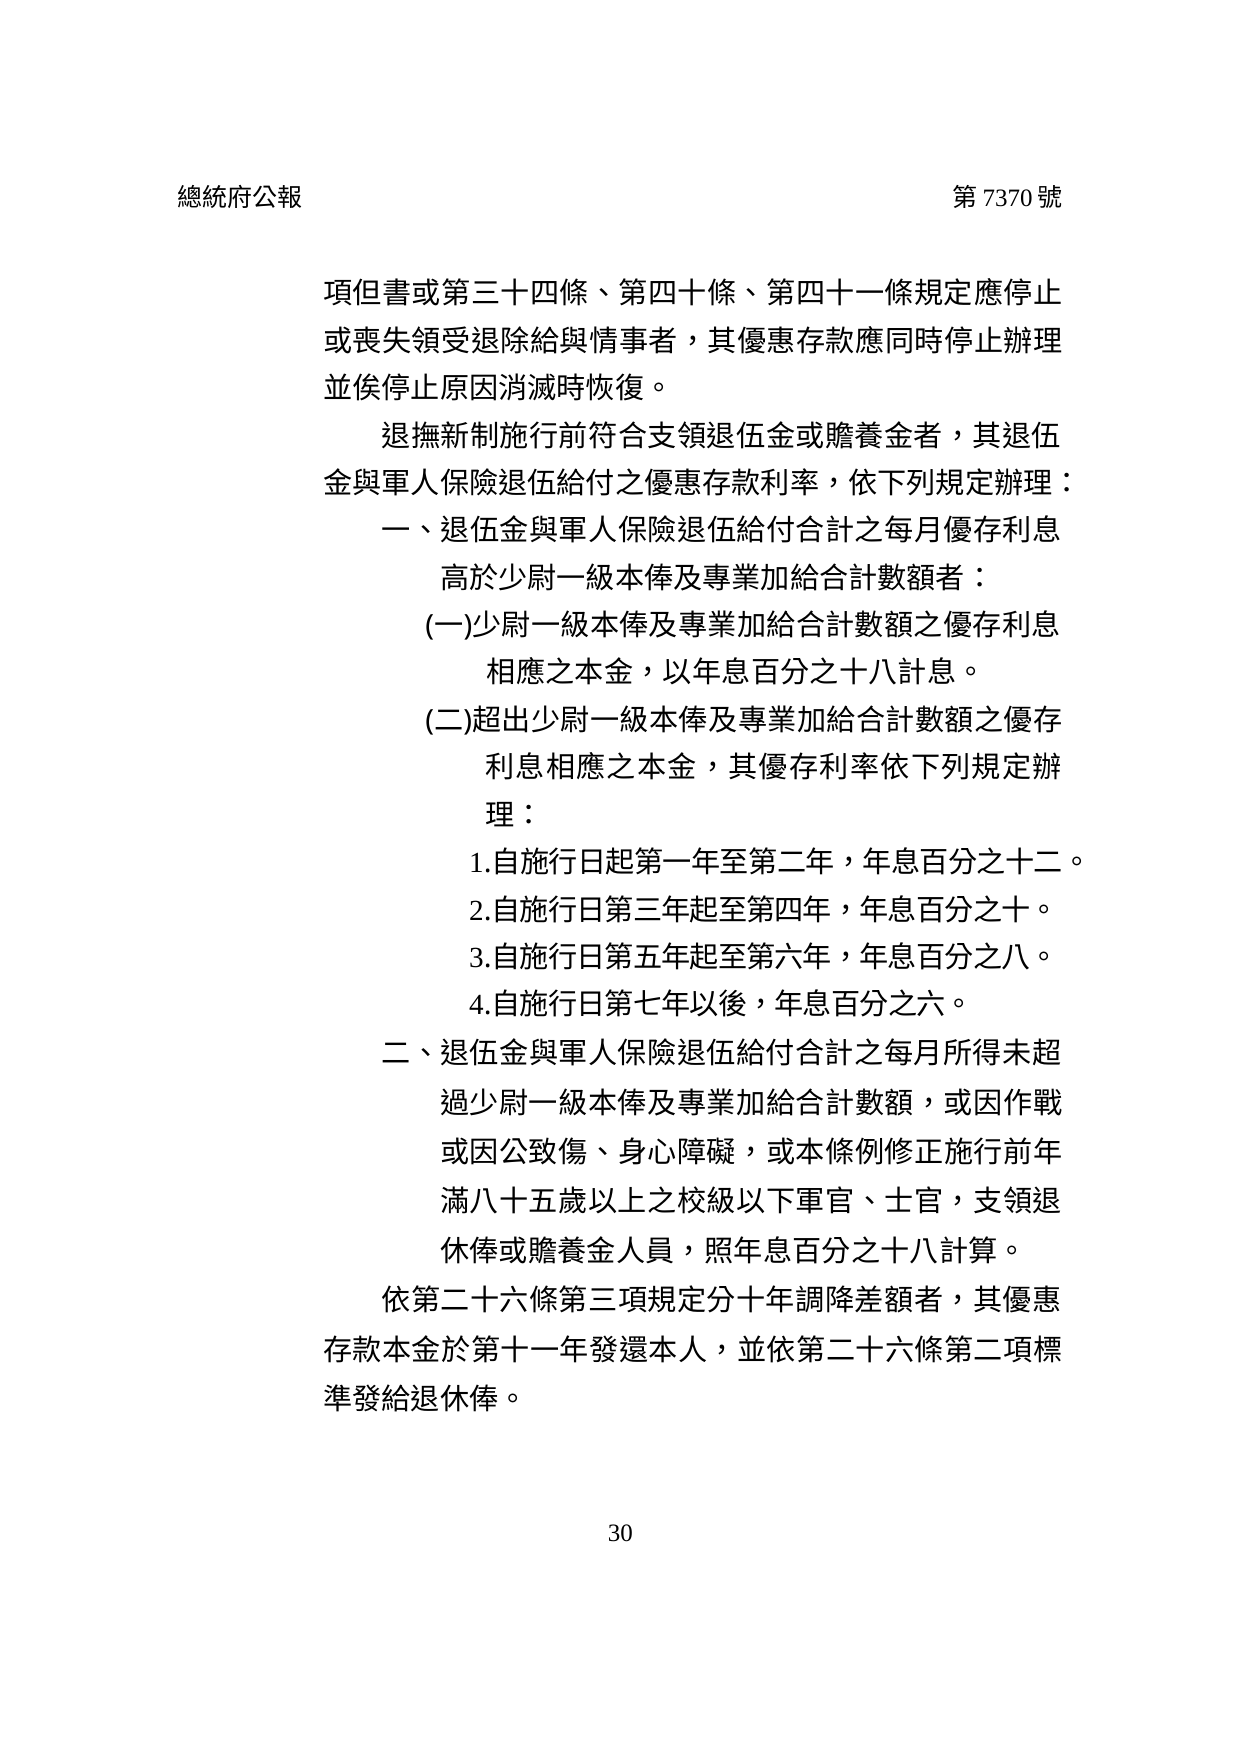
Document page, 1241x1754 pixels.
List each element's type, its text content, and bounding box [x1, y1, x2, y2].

text 2.自施行日第三年起至第四年，年息百分之十。 [469, 882, 1063, 929]
text 4.自施行日第七年以後，年息百分之六。 [469, 977, 1063, 1024]
text 一、退伍金與軍人保險退伍給付合計之每月優存利息高於少尉一級本俸及專業加給合計數額者： [381, 503, 1063, 598]
text 二、退伍金與軍人保險退伍給付合計之每月所得未超過少尉一級本俸及專業加給合計數額，或因作戰或因公致傷、身心障礙，或本條例修正施行前年滿八十五歲以上之校級以下軍官、士官，支領退休俸或贍養金人員，照年息百分之十八計算。 [381, 1024, 1063, 1271]
text 退撫新制施行前符合支領退伍金或贍養金者，其退伍金與軍人保險退伍給付之優惠存款利率，依下列規定辦理： [323, 408, 1063, 503]
text 3.自施行日第五年起至第六年，年息百分之八。 [469, 929, 1063, 977]
text (二)超出少尉一級本俸及專業加給合計數額之優存利息相應之本金，其優存利率依下列規定辦理： [425, 692, 1063, 834]
text 依第二十六條第三項規定分十年調降差額者，其優惠存款本金於第十一年發還本人，並依第二十六條第二項標準發給退休俸。 [323, 1271, 1063, 1419]
text 1.自施行日起第一年至第二年，年息百分之十二。 [469, 834, 1063, 882]
text (一)少尉一級本俸及專業加給合計數額之優存利息相應之本金，以年息百分之十八計息。 [425, 598, 1063, 692]
text 依第一項規定辦理優惠存款者，如有第三十三條第一項但書或第三十四條、第四十條、第四十一條規定應停止或喪失領受退除給與情事者，其優惠存款應同時停止辦理，並俟停止原因消滅時恢復。 [323, 266, 1063, 408]
